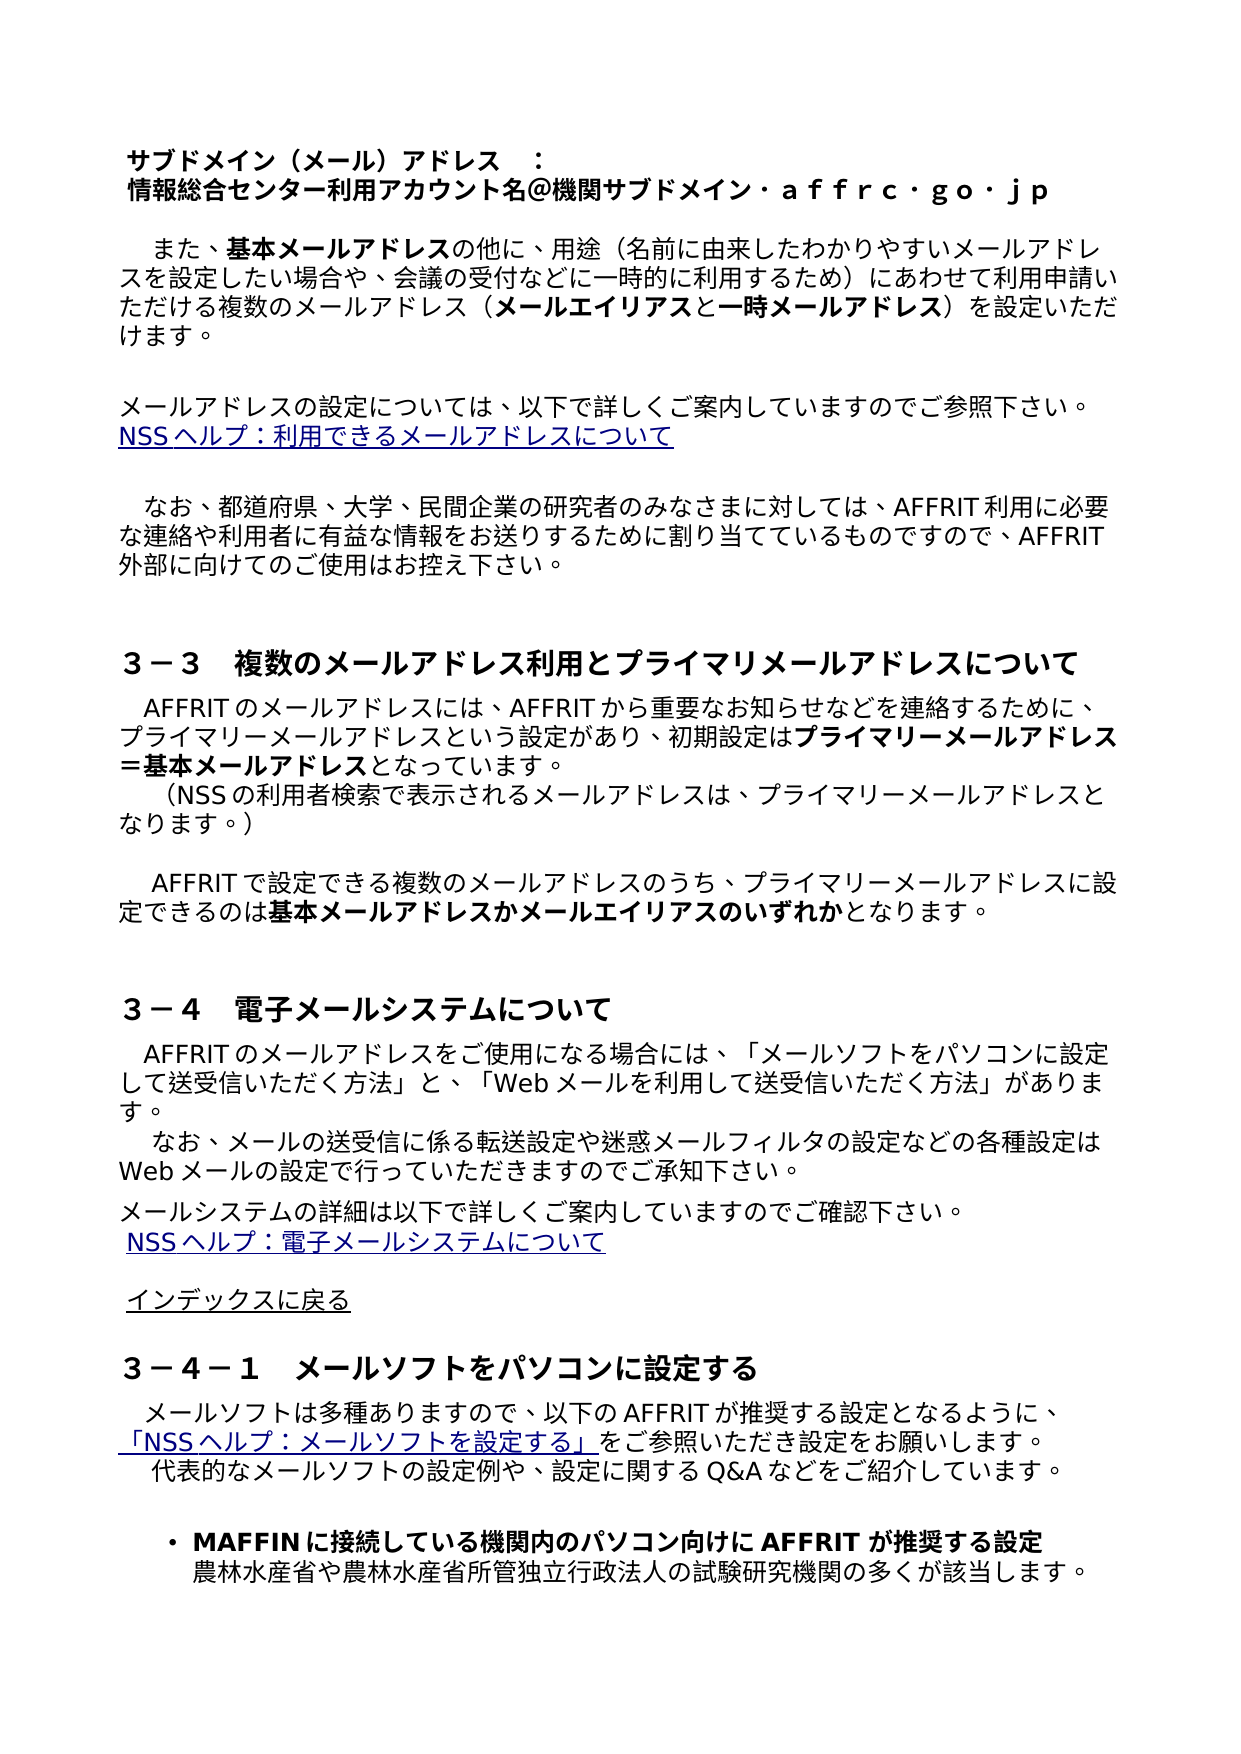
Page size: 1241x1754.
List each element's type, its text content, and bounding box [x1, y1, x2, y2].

subtitle ３－４ 電子メールシステムについて [118, 994, 1122, 1028]
text AFFRITのメールアドレスをご使用になる場合には、「メールソフトをパソコンに設定して送受信いただく方法」と、「Webメールを利用して送受信いただく方法」があります。 なお、メールの送受信に係る転送設定や迷惑メールフィルタの設定などの各種設定はWebメールの設定で行っていただきますのでご承知下さい。 [118, 1040, 1122, 1186]
text メールシステムの詳細は以下で詳しくご案内していますのでご確認下さい。 NSSヘルプ：電子メールシステムについて インデックスに戻る [118, 1198, 1122, 1315]
subtitle ３－３ 複数のメールアドレス利用とプライマリメールアドレスについて [118, 647, 1122, 681]
text なお、都道府県、大学、民間企業の研究者のみなさまに対しては、AFFRIT利用に必要な連絡や利用者に有益な情報をお送りするために割り当てているものですので、AFFRIT外部に向けてのご使用はお控え下さい。 [118, 493, 1122, 610]
text サブドメイン（メール）アドレス ： 情報総合センター利用アカウント名＠機関サブドメイン．ａｆｆｒｃ．ｇｏ．ｊｐ また、基本メールアドレスの他に、用途（名前に由来したわかりやすいメールアドレスを設定したい場合や、会議の受付などに一時的に利用するため）にあわせて利用申請いただける複数のメールアドレス（メールエイリアスと一時メールアドレス）を設定いただけます。 [118, 118, 1122, 381]
subtitle ３－４－１ メールソフトをパソコンに設定する [118, 1353, 1122, 1387]
text メールアドレスの設定については、以下で詳しくご案内していますのでご参照下さい。 NSSヘルプ：利用できるメールアドレスについて [118, 393, 1122, 481]
text メールソフトは多種ありますので、以下のAFFRITが推奨する設定となるように、「NSSヘルプ：メールソフトを設定する」をご参照いただき設定をお願いします。 代表的なメールソフトの設定例や、設定に関するQ&Aなどをご紹介しています。 [118, 1399, 1122, 1487]
text AFFRITのメールアドレスには、AFFRITから重要なお知らせなどを連絡するために、プライマリーメールアドレスという設定があり、初期設定はプライマリーメールアドレス＝基本メールアドレスとなっています。 （NSSの利用者検索で表示されるメールアドレスは、プライマリーメールアドレスとなります。） AFFRITで設定できる複数のメールアドレスのうち、プライマリーメールアドレスに設定できるのは基本メールアドレスかメールエイリアスのいずれかとなります。 [118, 694, 1122, 956]
list MAFFINに接続している機関内のパソコン向けにAFFRIT が推奨する設定 農林水産省や農林水産省所管独立行政法人の試験研究機関の多くが該当します。 [177, 1529, 1122, 1616]
